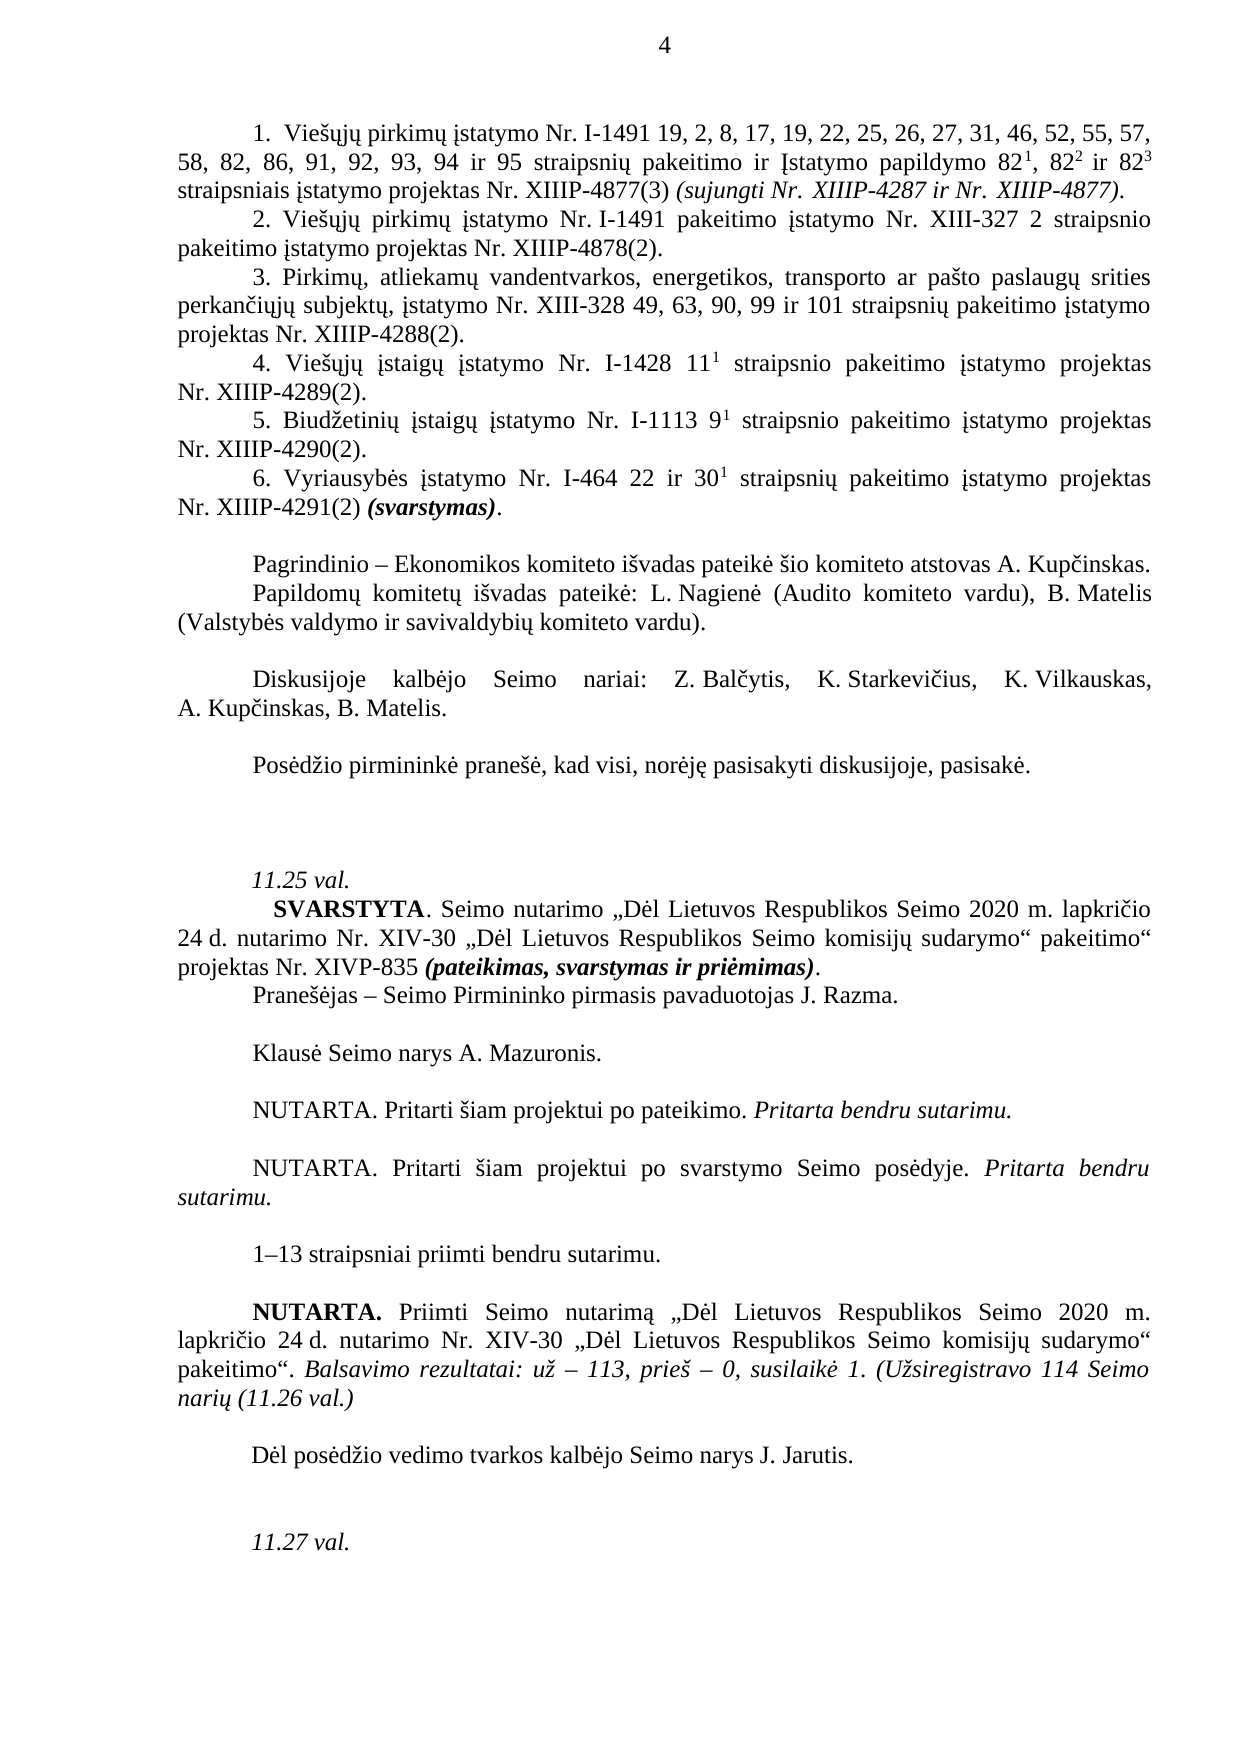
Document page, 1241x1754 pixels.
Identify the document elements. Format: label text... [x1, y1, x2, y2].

text 1–13 straipsniai priimti bendru sutarimu. [177, 1239, 1152, 1268]
text SVARSTYTA. Seimo nutarimo „Dėl Lietuvos Respublikos Seimo 2020 m. lapkričio 24 d. nutarimo Nr. XIV-30 „Dėl Lietuvos Respublikos Seimo komisijų sudarymo“ pakeitimo“ projektas Nr. XIVP-835 (pateikimas, svarstymas ir priėmimas). [177, 894, 1152, 981]
text 11.25 val. [177, 866, 1152, 894]
text 11.27 val. [177, 1527, 1152, 1556]
text Klausė Seimo narys A. Mazuronis. [177, 1038, 1152, 1067]
text Dėl posėdžio vedimo tvarkos kalbėjo Seimo narys J. Jarutis. [177, 1441, 1152, 1469]
text 6. Vyriausybės įstatymo Nr. I-464 22 ir 301 straipsnių pakeitimo įstatymo projektas Nr. XIIIP-4291(2) (svarstymas). [177, 463, 1152, 521]
text Posėdžio pirmininkė pranešė, kad visi, norėję pasisakyti diskusijoje, pasisakė. [177, 751, 1152, 779]
text Diskusijoje kalbėjo Seimo nariai: Z. Balčytis, K. Starkevičius, K. Vilkauskas, A. Kupčinskas, B. Matelis. [177, 664, 1152, 722]
text Papildomų komitetų išvadas pateikė: L. Nagienė (Audito komiteto vardu), B. Matelis (Valstybės valdymo ir savivaldybių komiteto vardu). [177, 578, 1152, 636]
text Pagrindinio – Ekonomikos komiteto išvadas pateikė šio komiteto atstovas A. Kupčinskas. [177, 549, 1152, 578]
text NUTARTA. Pritarti šiam projektui po svarstymo Seimo posėdyje. Pritarta bendru sutarimu. [177, 1153, 1152, 1211]
text 4. Viešųjų įstaigų įstatymo Nr. I-1428 111 straipsnio pakeitimo įstatymo projektas Nr. XIIIP-4289(2). [177, 348, 1152, 406]
text NUTARTA. Pritarti šiam projektui po pateikimo. Pritarta bendru sutarimu. [177, 1096, 1152, 1124]
text 5. Biudžetinių įstaigų įstatymo Nr. I-1113 91 straipsnio pakeitimo įstatymo projektas Nr. XIIIP-4290(2). [177, 406, 1152, 463]
text NUTARTA. Priimti Seimo nutarimą „Dėl Lietuvos Respublikos Seimo 2020 m. lapkričio 24 d. nutarimo Nr. XIV-30 „Dėl Lietuvos Respublikos Seimo komisijų sudarymo“ pakeitimo“. Balsavimo rezultatai: už – 113, prieš – 0, susilaikė 1. (Užsiregistravo 114 Seimo narių (11.26 val.) [177, 1297, 1152, 1412]
text 3. Pirkimų, atliekamų vandentvarkos, energetikos, transporto ar pašto paslaugų srities perkančiųjų subjektų, įstatymo Nr. XIII-328 49, 63, 90, 99 ir 101 straipsnių pakeitimo įstatymo projektas Nr. XIIIP-4288(2). [177, 262, 1152, 348]
text 1. Viešųjų pirkimų įstatymo Nr. I-1491 19, 2, 8, 17, 19, 22, 25, 26, 27, 31, 46, 52, 55, 57, 58, 82, 86, 91, 92, 93, 94 ir 95 straipsnių pakeitimo ir Įstatymo papildymo 821, 822 ir 823 straipsniais įstatymo projektas Nr. XIIIP-4877(3) (sujungti Nr. XIIIP-4287 ir Nr. XIIIP-4877). [177, 118, 1152, 204]
text 2. Viešųjų pirkimų įstatymo Nr. I-1491 pakeitimo įstatymo Nr. XIII-327 2 straipsnio pakeitimo įstatymo projektas Nr. XIIIP-4878(2). [177, 204, 1152, 262]
text Pranešėjas – Seimo Pirmininko pirmasis pavaduotojas J. Razma. [177, 981, 1152, 1009]
